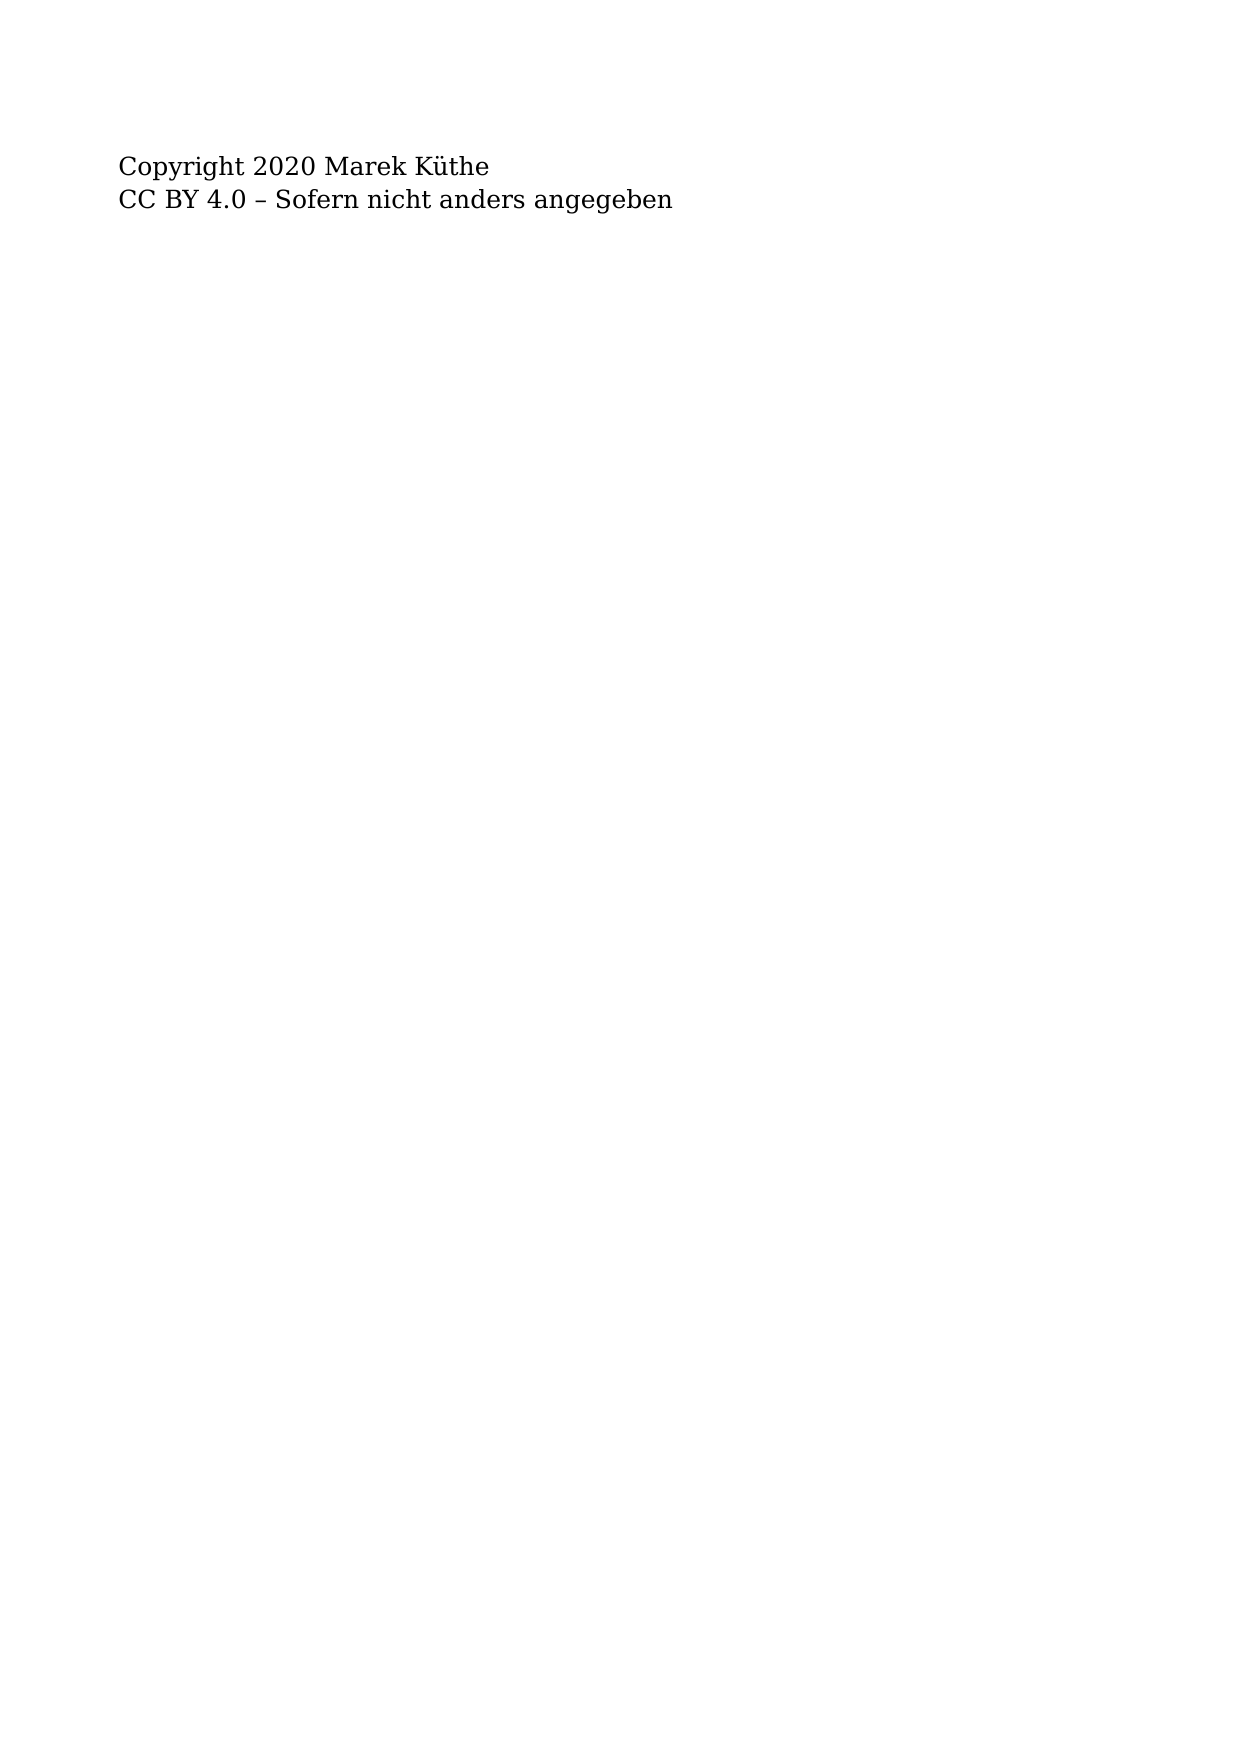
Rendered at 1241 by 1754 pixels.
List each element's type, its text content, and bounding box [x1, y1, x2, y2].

text CC BY 4.0 – Sofern nicht anders angegeben [118, 185, 1122, 214]
text Copyright 2020 Marek Küthe [118, 152, 1122, 181]
